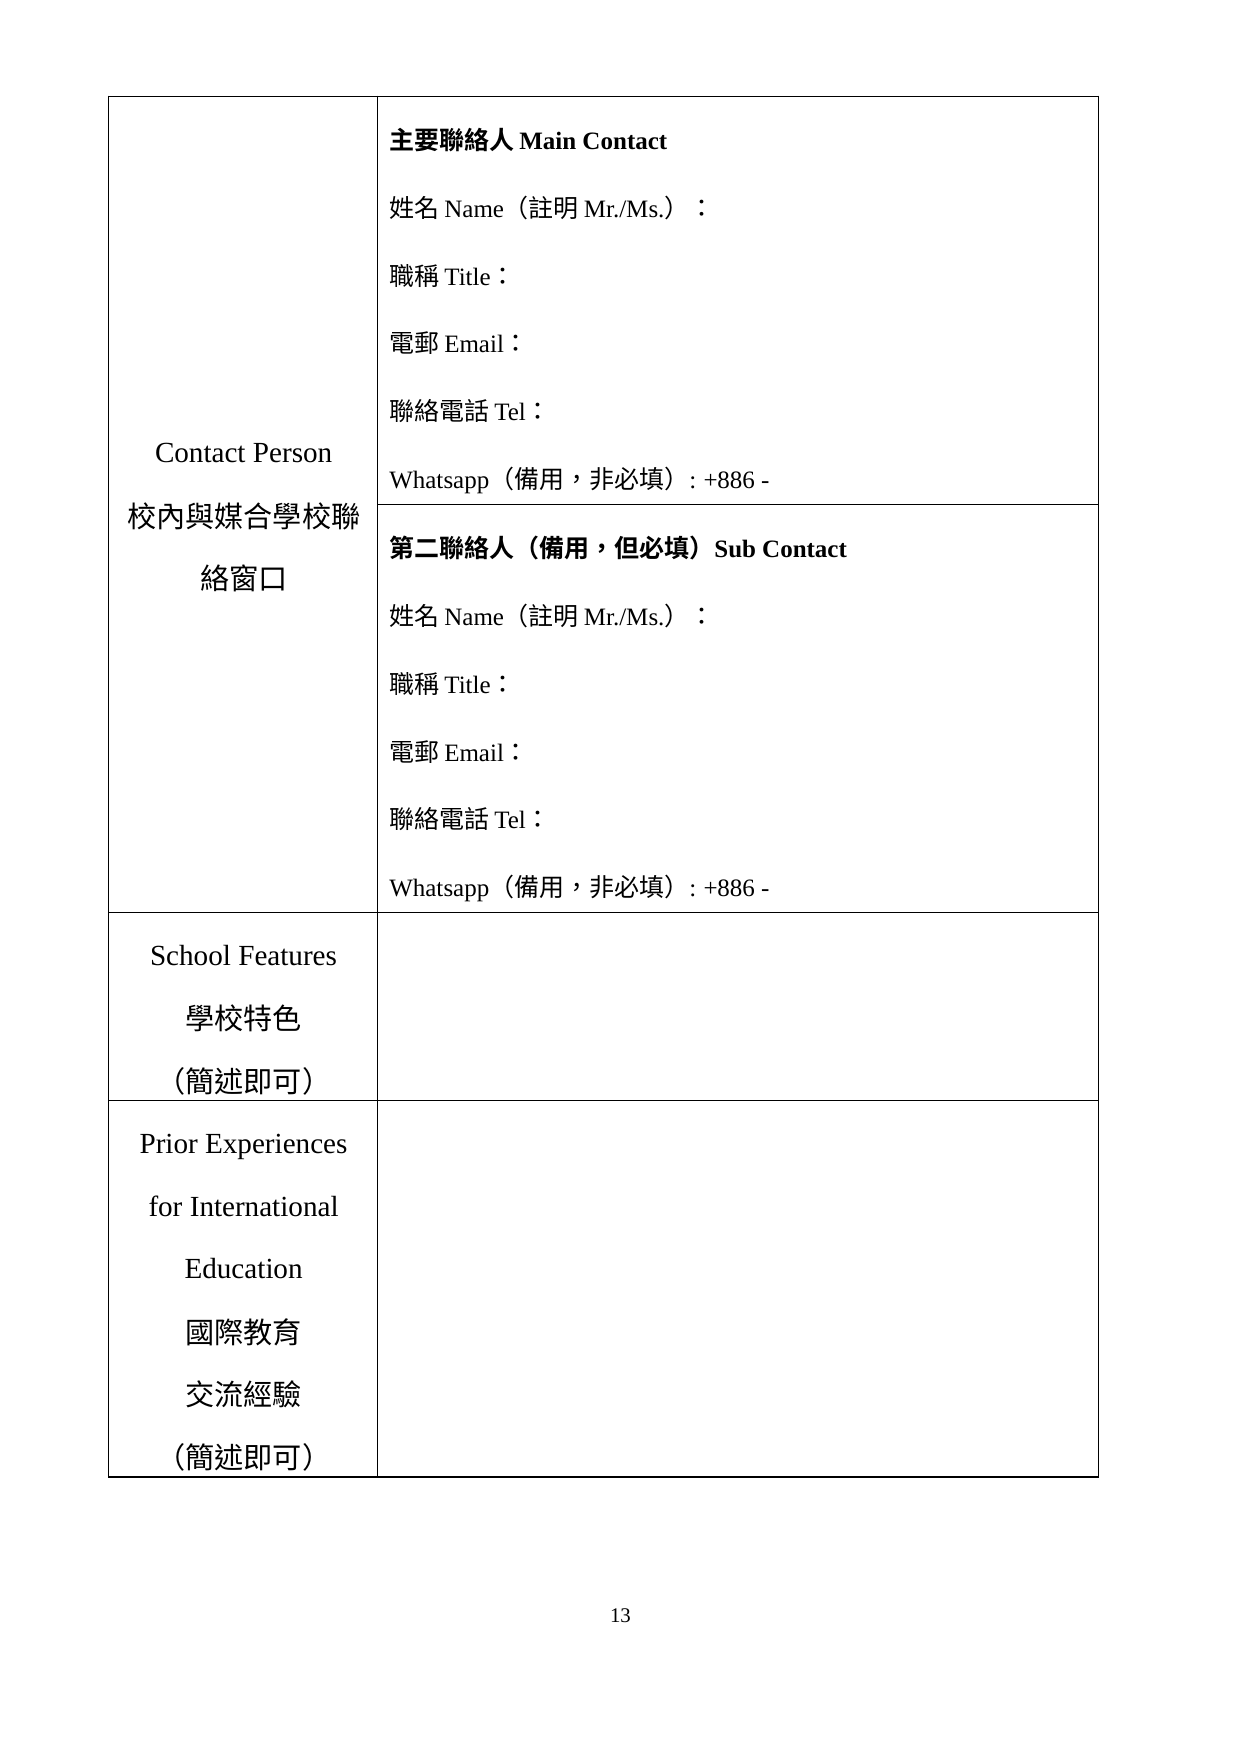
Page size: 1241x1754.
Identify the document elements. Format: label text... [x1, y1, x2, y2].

table_cell [378, 913, 1098, 1100]
table_cell 第二聯絡人（備用，但必填）Sub Contact 姓名Name（註明Mr./Ms.）： 職稱Title： 電郵Email： 聯絡電話Tel： Whatsapp（備用，非必填）: +886 - [378, 505, 1098, 912]
table_cell Prior Experiences for International Education 國際教育 交流經驗 （簡述即可） [109, 1101, 377, 1476]
table_cell [378, 1101, 1098, 1476]
table_cell School Features 學校特色 （簡述即可） [109, 913, 377, 1100]
table_cell 主要聯絡人Main Contact 姓名Name（註明Mr./Ms.）： 職稱Title： 電郵Email： 聯絡電話Tel： Whatsapp（備用，非必填）: +886 - [378, 97, 1098, 504]
table_cell Contact Person 校內與媒合學校聯絡窗口 [109, 97, 377, 912]
